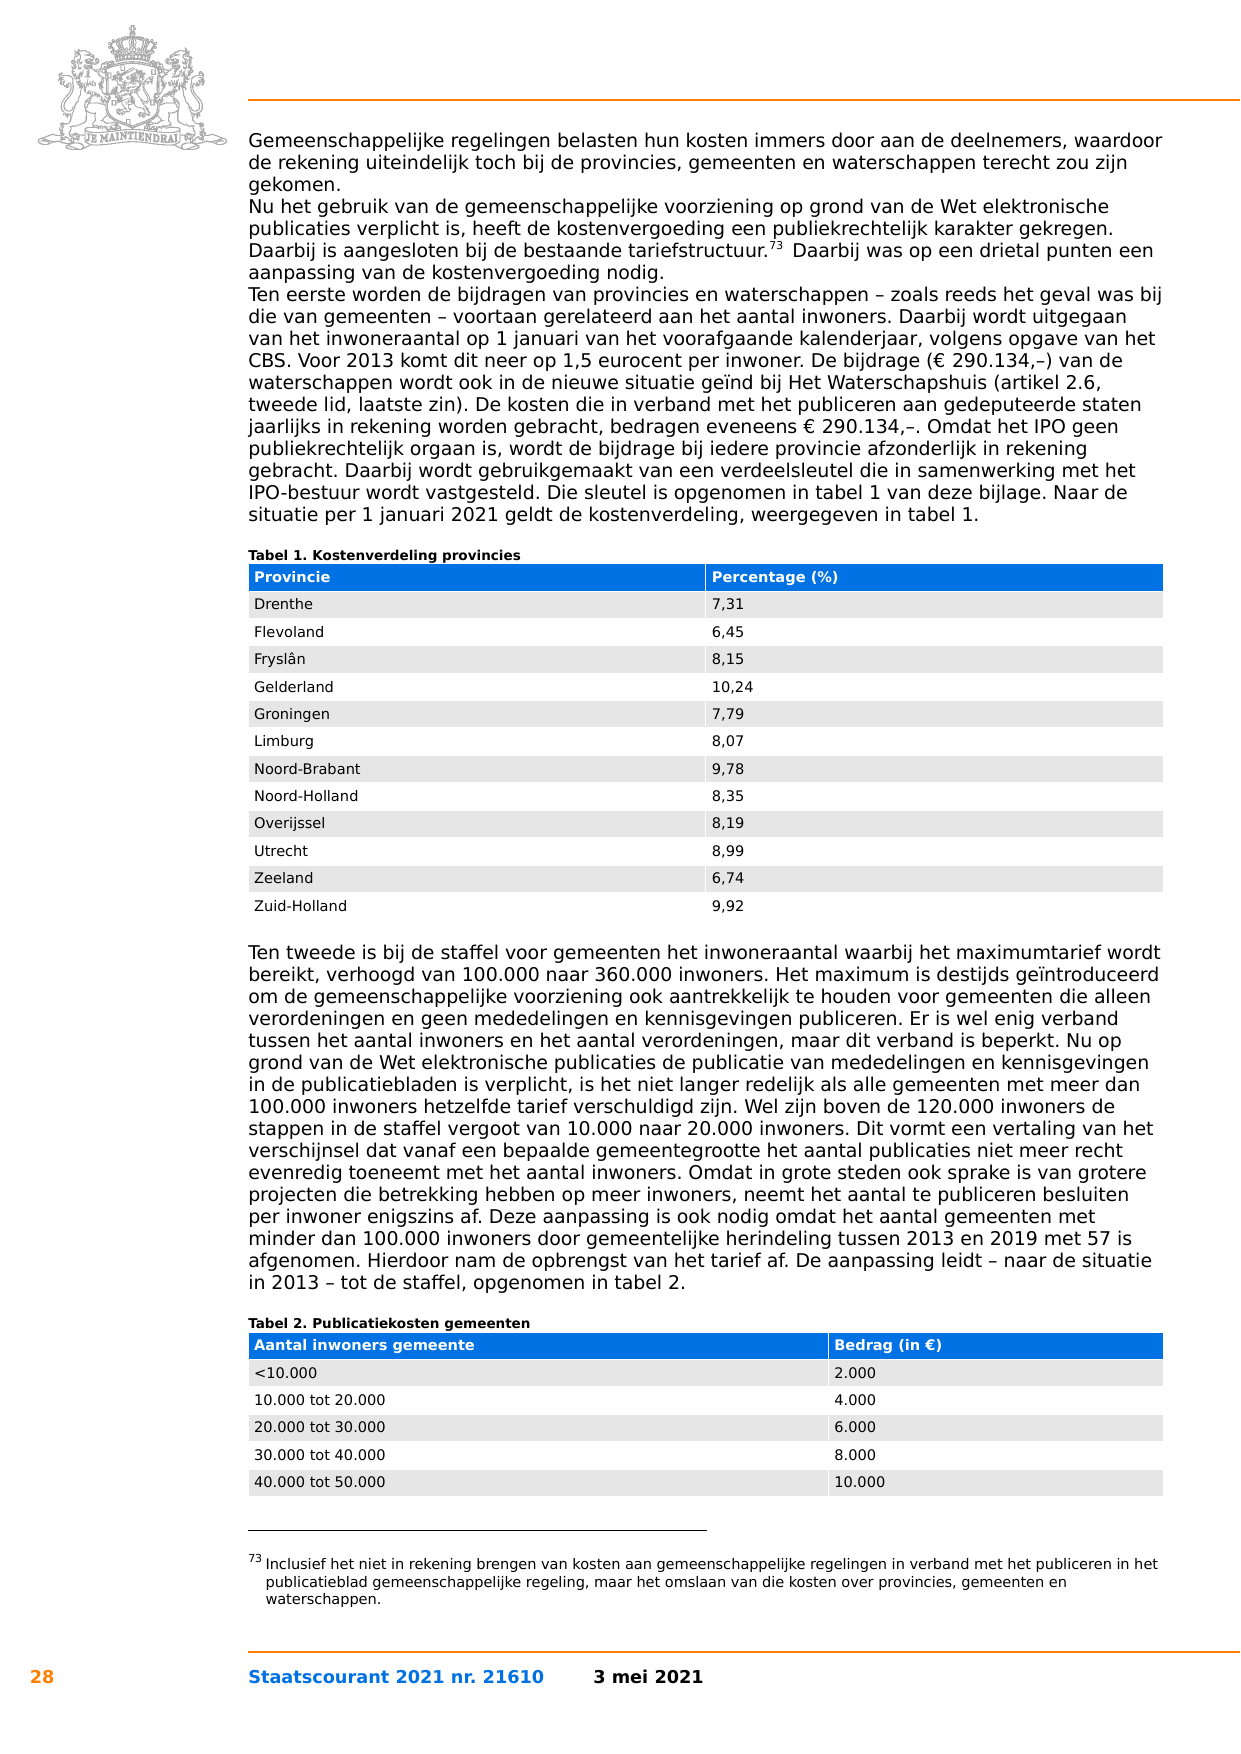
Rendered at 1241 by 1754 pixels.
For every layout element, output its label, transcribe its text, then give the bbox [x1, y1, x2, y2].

table_cell Percentage (%) [706, 564, 1163, 591]
table_cell 6,74 [706, 866, 1163, 892]
table_header Tabel 2. Publicatiekosten gemeenten [248, 1316, 1163, 1331]
table_cell Flevoland [249, 619, 705, 645]
table_cell 10.000 [829, 1470, 1163, 1496]
table_cell 7,31 [706, 592, 1163, 618]
table_cell Aantal inwoners gemeente [249, 1333, 828, 1359]
table_cell 8.000 [829, 1442, 1163, 1468]
table_cell Fryslân [249, 646, 705, 673]
table_cell Noord-Holland [249, 783, 705, 810]
table_cell 20.000 tot 30.000 [249, 1415, 828, 1441]
table_cell Provincie [249, 564, 705, 591]
table_cell Zuid-Holland [249, 893, 705, 919]
table_cell Drenthe [249, 592, 705, 618]
table_cell 30.000 tot 40.000 [249, 1442, 828, 1468]
table_cell 9,78 [706, 756, 1163, 782]
table_cell Bedrag (in €) [829, 1333, 1163, 1359]
text Gemeenschappelijke regelingen belasten hun kosten immers door aan de deelnemers, waardoor de rekening uiteindelijk toch bij de provincies, gemeenten en waterschappen terecht zou zijn gekomen. [248, 130, 1163, 196]
table_cell Zeeland [249, 866, 705, 892]
table_cell Overijssel [249, 811, 705, 837]
text Nu het gebruik van de gemeenschappelijke voorziening op grond van de Wet elektronische publicaties verplicht is, heeft de kostenvergoeding een publiekrechtelijk karakter gekregen. Daarbij is aangesloten bij de bestaande tariefstructuur. Daarbij was op een drietal punten een aanpassing van de kostenvergoeding nodig. [248, 196, 1163, 284]
table_cell Noord-Brabant [249, 756, 705, 782]
table_cell 8,35 [706, 783, 1163, 810]
table_header Tabel 1. Kostenverdeling provincies [248, 548, 1163, 563]
table_cell 10.000 tot 20.000 [249, 1387, 828, 1414]
table_cell 8,19 [706, 811, 1163, 837]
table_cell 8,07 [706, 729, 1163, 755]
table_cell 40.000 tot 50.000 [249, 1470, 828, 1496]
table_cell 6.000 [829, 1415, 1163, 1441]
table_cell 8,15 [706, 646, 1163, 673]
text Ten tweede is bij de staffel voor gemeenten het inwoneraantal waarbij het maximumtarief wordt bereikt, verhoogd van 100.000 naar 360.000 inwoners. Het maximum is destijds geïntroduceerd om de gemeenschappelijke voorziening ook aantrekkelijk te houden voor gemeenten die alleen verordeningen en geen mededelingen en kennisgevingen publiceren. Er is wel enig verband tussen het aantal inwoners en het aantal verordeningen, maar dit verband is beperkt. Nu op grond van de Wet elektronische publicaties de publicatie van mededelingen en kennisgevingen in de publicatiebladen is verplicht, is het niet langer redelijk als alle gemeenten met meer dan 100.000 inwoners hetzelfde tarief verschuldigd zijn. Wel zijn boven de 120.000 inwoners de stappen in de staffel vergoot van 10.000 naar 20.000 inwoners. Dit vormt een vertaling van het verschijnsel dat vanaf een bepaalde gemeentegrootte het aantal publicaties niet meer recht evenredig toeneemt met het aantal inwoners. Omdat in grote steden ook sprake is van grotere projecten die betrekking hebben op meer inwoners, neemt het aantal te publiceren besluiten per inwoner enigszins af. Deze aanpassing is ook nodig omdat het aantal gemeenten met minder dan 100.000 inwoners door gemeentelijke herindeling tussen 2013 en 2019 met 57 is afgenomen. Hierdoor nam de opbrengst van het tarief af. De aanpassing leidt – naar de situatie in 2013 – tot de staffel, opgenomen in tabel 2. [248, 942, 1163, 1294]
picture [38, 25, 227, 150]
table_cell 9,92 [706, 893, 1163, 919]
table_cell Utrecht [249, 838, 705, 864]
table_cell 8,99 [706, 838, 1163, 864]
text Inclusief het niet in rekening brengen van kosten aan gemeenschappelijke regelingen in verband met het publiceren in het publicatieblad gemeenschappelijke regeling, maar het omslaan van die kosten over provincies, gemeenten en waterschappen. [248, 1552, 1163, 1608]
table_cell 6,45 [706, 619, 1163, 645]
table_cell Limburg [249, 729, 705, 755]
table_cell 2.000 [829, 1360, 1163, 1386]
table_cell Groningen [249, 701, 705, 727]
table_cell Gelderland [249, 674, 705, 700]
table_cell 10,24 [706, 674, 1163, 700]
table_cell 7,79 [706, 701, 1163, 727]
table_cell 4.000 [829, 1387, 1163, 1414]
table_cell <10.000 [249, 1360, 828, 1386]
text Ten eerste worden de bijdragen van provincies en waterschappen – zoals reeds het geval was bij die van gemeenten – voortaan gerelateerd aan het aantal inwoners. Daarbij wordt uitgegaan van het inwoneraantal op 1 januari van het voorafgaande kalenderjaar, volgens opgave van het CBS. Voor 2013 komt dit neer op 1,5 eurocent per inwoner. De bijdrage (€ 290.134,–) van de waterschappen wordt ook in de nieuwe situatie geïnd bij Het Waterschapshuis (artikel 2.6, tweede lid, laatste zin). De kosten die in verband met het publiceren aan gedeputeerde staten jaarlijks in rekening worden gebracht, bedragen eveneens € 290.134,–. Omdat het IPO geen publiekrechtelijk orgaan is, wordt de bijdrage bij iedere provincie afzonderlijk in rekening gebracht. Daarbij wordt gebruikgemaakt van een verdeelsleutel die in samenwerking met het IPO-bestuur wordt vastgesteld. Die sleutel is opgenomen in tabel 1 van deze bijlage. Naar de situatie per 1 januari 2021 geldt de kostenverdeling, weergegeven in tabel 1. [248, 284, 1163, 526]
